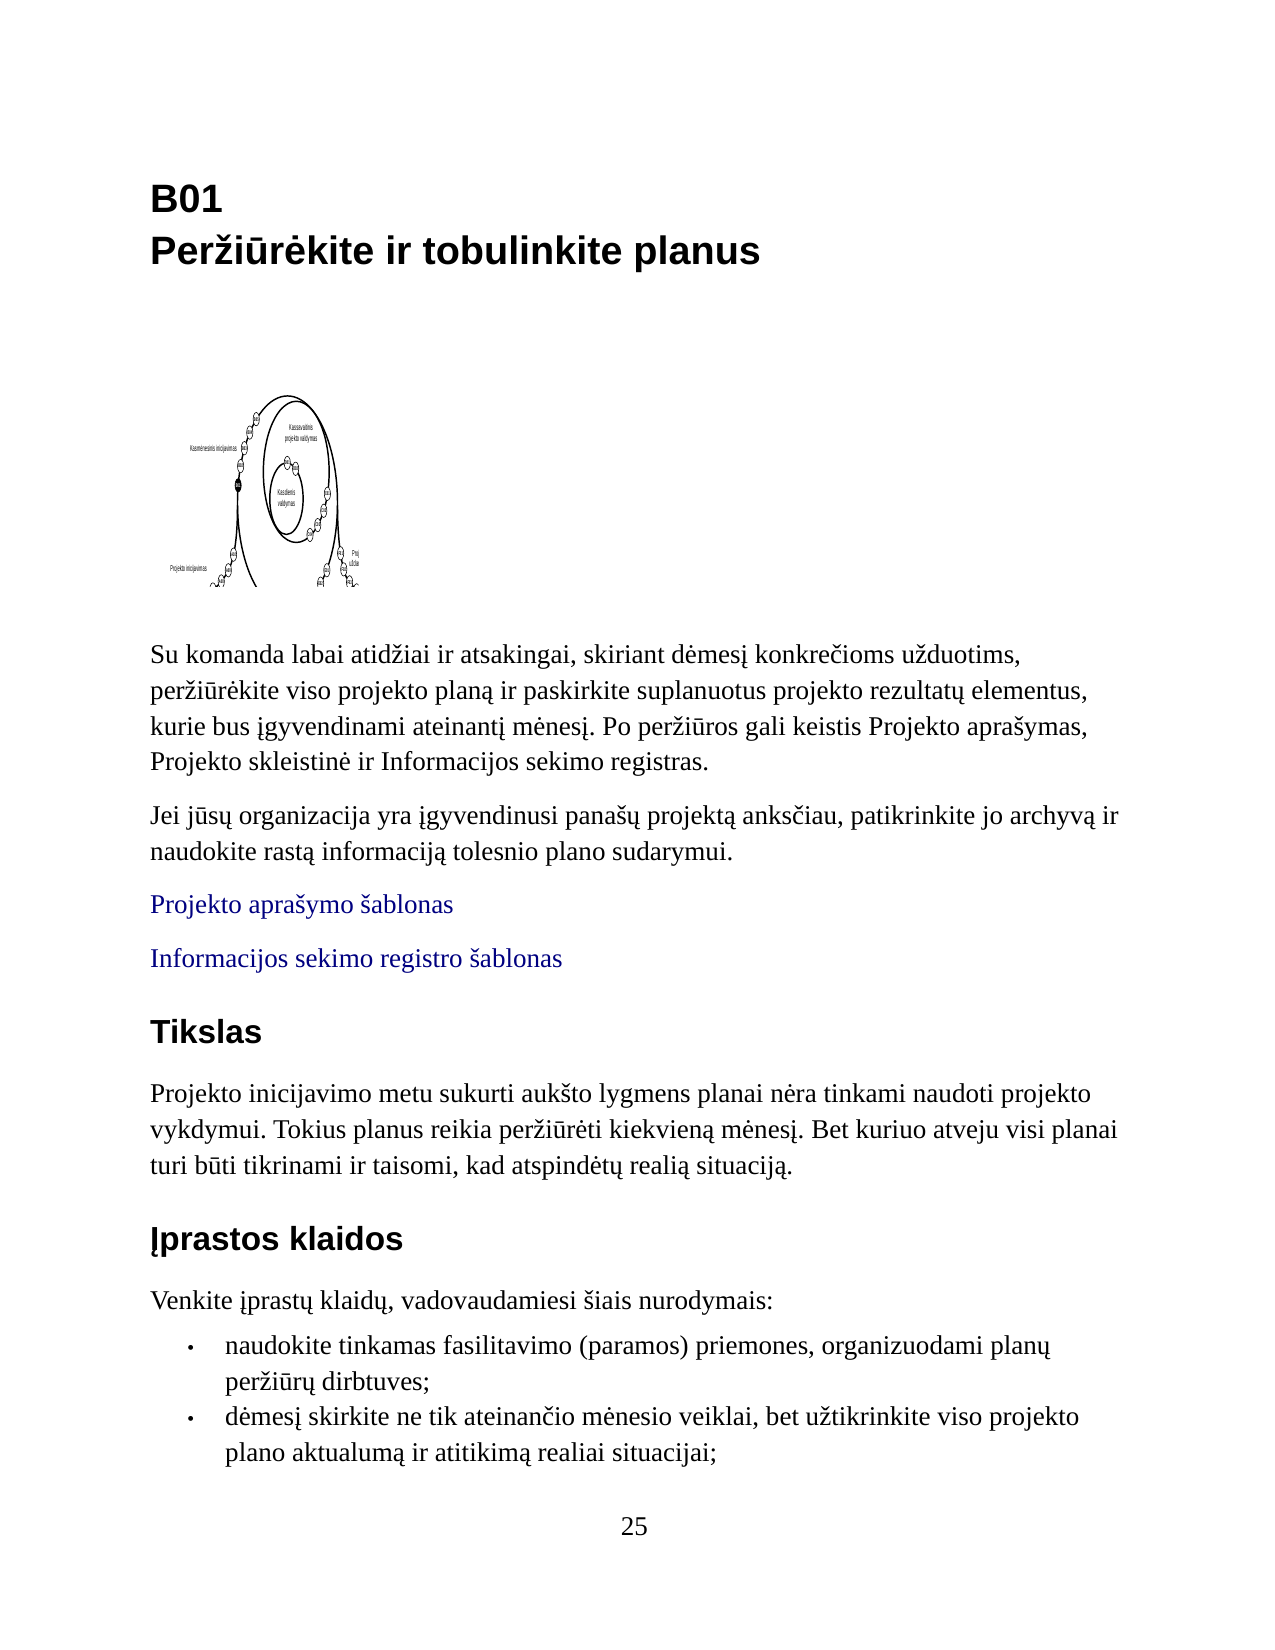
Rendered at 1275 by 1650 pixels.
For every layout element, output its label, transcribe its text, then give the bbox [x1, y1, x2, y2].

subtitle Įprastos klaidos [150, 1219, 1125, 1257]
list naudokite tinkamas fasilitavimo (paramos) priemones, organizuodami planų peržiūrų dirbtuves; [187, 1329, 1125, 1396]
text Su komanda labai atidžiai ir atsakingai, skiriant dėmesį konkrečioms užduotims, peržiūrėkite viso projekto planą ir paskirkite suplanuotus projekto rezultatų elementus, kurie bus įgyvendinami ateinantį mėnesį. Po peržiūros gali keistis Projekto aprašymas, Projekto skleistinė ir Informacijos sekimo registras. [150, 638, 1125, 777]
text Projekto aprašymo šablonas [150, 888, 1125, 920]
text Projekto inicijavimo metu sukurti aukšto lygmens planai nėra tinkami naudoti projekto vykdymui. Tokius planus reikia peržiūrėti kiekvieną mėnesį. Bet kuriuo atveju visi planai turi būti tikrinami ir taisomi, kad atspindėtų realią situaciją. [150, 1077, 1125, 1180]
text Venkite įprastų klaidų, vadovaudamiesi šiais nurodymais: [150, 1284, 1125, 1315]
subtitle Tikslas [150, 1012, 1125, 1050]
subtitle B01 Peržiūrėkite ir tobulinkite planus [150, 175, 1125, 273]
list dėmesį skirkite ne tik ateinančio mėnesio veiklai, bet užtikrinkite viso projekto plano aktualumą ir atitikimą realiai situacijai; [187, 1400, 1125, 1467]
text Informacijos sekimo registro šablonas [150, 942, 1125, 973]
text Jei jūsų organizacija yra įgyvendinusi panašų projektą anksčiau, patikrinkite jo archyvą ir naudokite rastą informaciją tolesnio plano sudarymui. [150, 799, 1125, 866]
